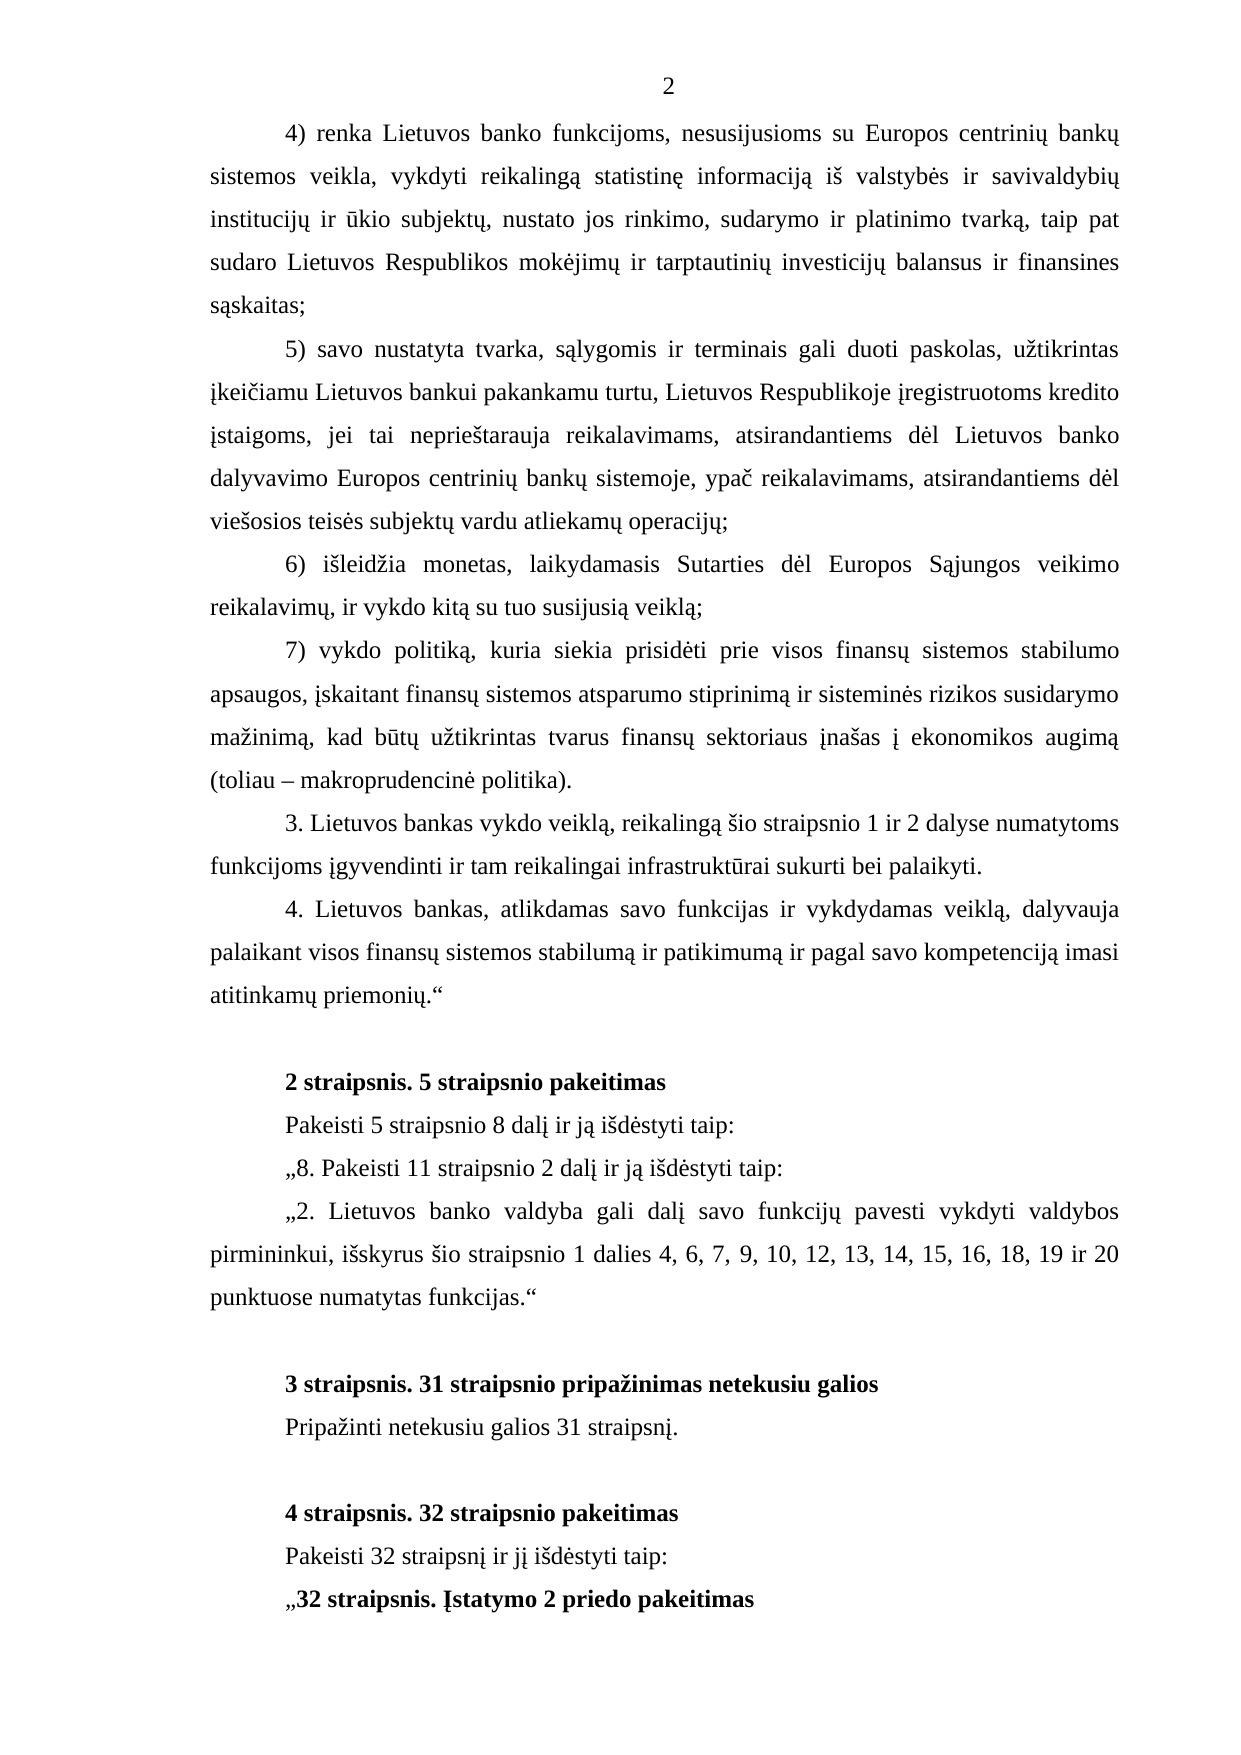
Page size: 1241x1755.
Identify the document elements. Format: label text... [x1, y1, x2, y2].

text 3 straipsnis. 31 straipsnio pripažinimas netekusiu galios [210, 1369, 1120, 1397]
text 4. Lietuvos bankas, atlikdamas savo funkcijas ir vykdydamas veiklą, dalyvauja palaikant visos finansų sistemos stabilumą ir patikimumą ir pagal savo kompetenciją imasi atitinkamų priemonių.“ [210, 894, 1120, 1009]
text Pakeisti 5 straipsnio 8 dalį ir ją išdėstyti taip: [210, 1110, 1120, 1139]
text „8. Pakeisti 11 straipsnio 2 dalį ir ją išdėstyti taip: [210, 1153, 1120, 1182]
text 7) vykdo politiką, kuria siekia prisidėti prie visos finansų sistemos stabilumo apsaugos, įskaitant finansų sistemos atsparumo stiprinimą ir sisteminės rizikos susidarymo mažinimą, kad būtų užtikrintas tvarus finansų sektoriaus įnašas į ekonomikos augimą (toliau – makroprudencinė politika). [210, 636, 1120, 794]
text Pakeisti 32 straipsnį ir jį išdėstyti taip: [210, 1541, 1120, 1570]
text 4) renka Lietuvos banko funkcijoms, nesusijusioms su Europos centrinių bankų sistemos veikla, vykdyti reikalingą statistinę informaciją iš valstybės ir savivaldybių institucijų ir ūkio subjektų, nustato jos rinkimo, sudarymo ir platinimo tvarką, taip pat sudaro Lietuvos Respublikos mokėjimų ir tarptautinių investicijų balansus ir finansines sąskaitas; [210, 118, 1120, 319]
text 4 straipsnis. 32 straipsnio pakeitimas [210, 1498, 1120, 1527]
text Pripažinti netekusiu galios 31 straipsnį. [210, 1412, 1120, 1441]
text 6) išleidžia monetas, laikydamasis Sutarties dėl Europos Sąjungos veikimo reikalavimų, ir vykdo kitą su tuo susijusią veiklą; [210, 549, 1120, 621]
text 2 straipsnis. 5 straipsnio pakeitimas [210, 1067, 1120, 1096]
text „32 straipsnis. Įstatymo 2 priedo pakeitimas [210, 1584, 1120, 1613]
text 3. Lietuvos bankas vykdo veiklą, reikalingą šio straipsnio 1 ir 2 dalyse numatytoms funkcijoms įgyvendinti ir tam reikalingai infrastruktūrai sukurti bei palaikyti. [210, 808, 1120, 880]
text „2. Lietuvos banko valdyba gali dalį savo funkcijų pavesti vykdyti valdybos pirmininkui, išskyrus šio straipsnio 1 dalies 4, 6, 7, 9, 10, 12, 13, 14, 15, 16, 18, 19 ir 20 punktuose numatytas funkcijas.“ [210, 1196, 1120, 1311]
text 5) savo nustatyta tvarka, sąlygomis ir terminais gali duoti paskolas, užtikrintas įkeičiamu Lietuvos bankui pakankamu turtu, Lietuvos Respublikoje įregistruotoms kredito įstaigoms, jei tai neprieštarauja reikalavimams, atsirandantiems dėl Lietuvos banko dalyvavimo Europos centrinių bankų sistemoje, ypač reikalavimams, atsirandantiems dėl viešosios teisės subjektų vardu atliekamų operacijų; [210, 334, 1120, 535]
